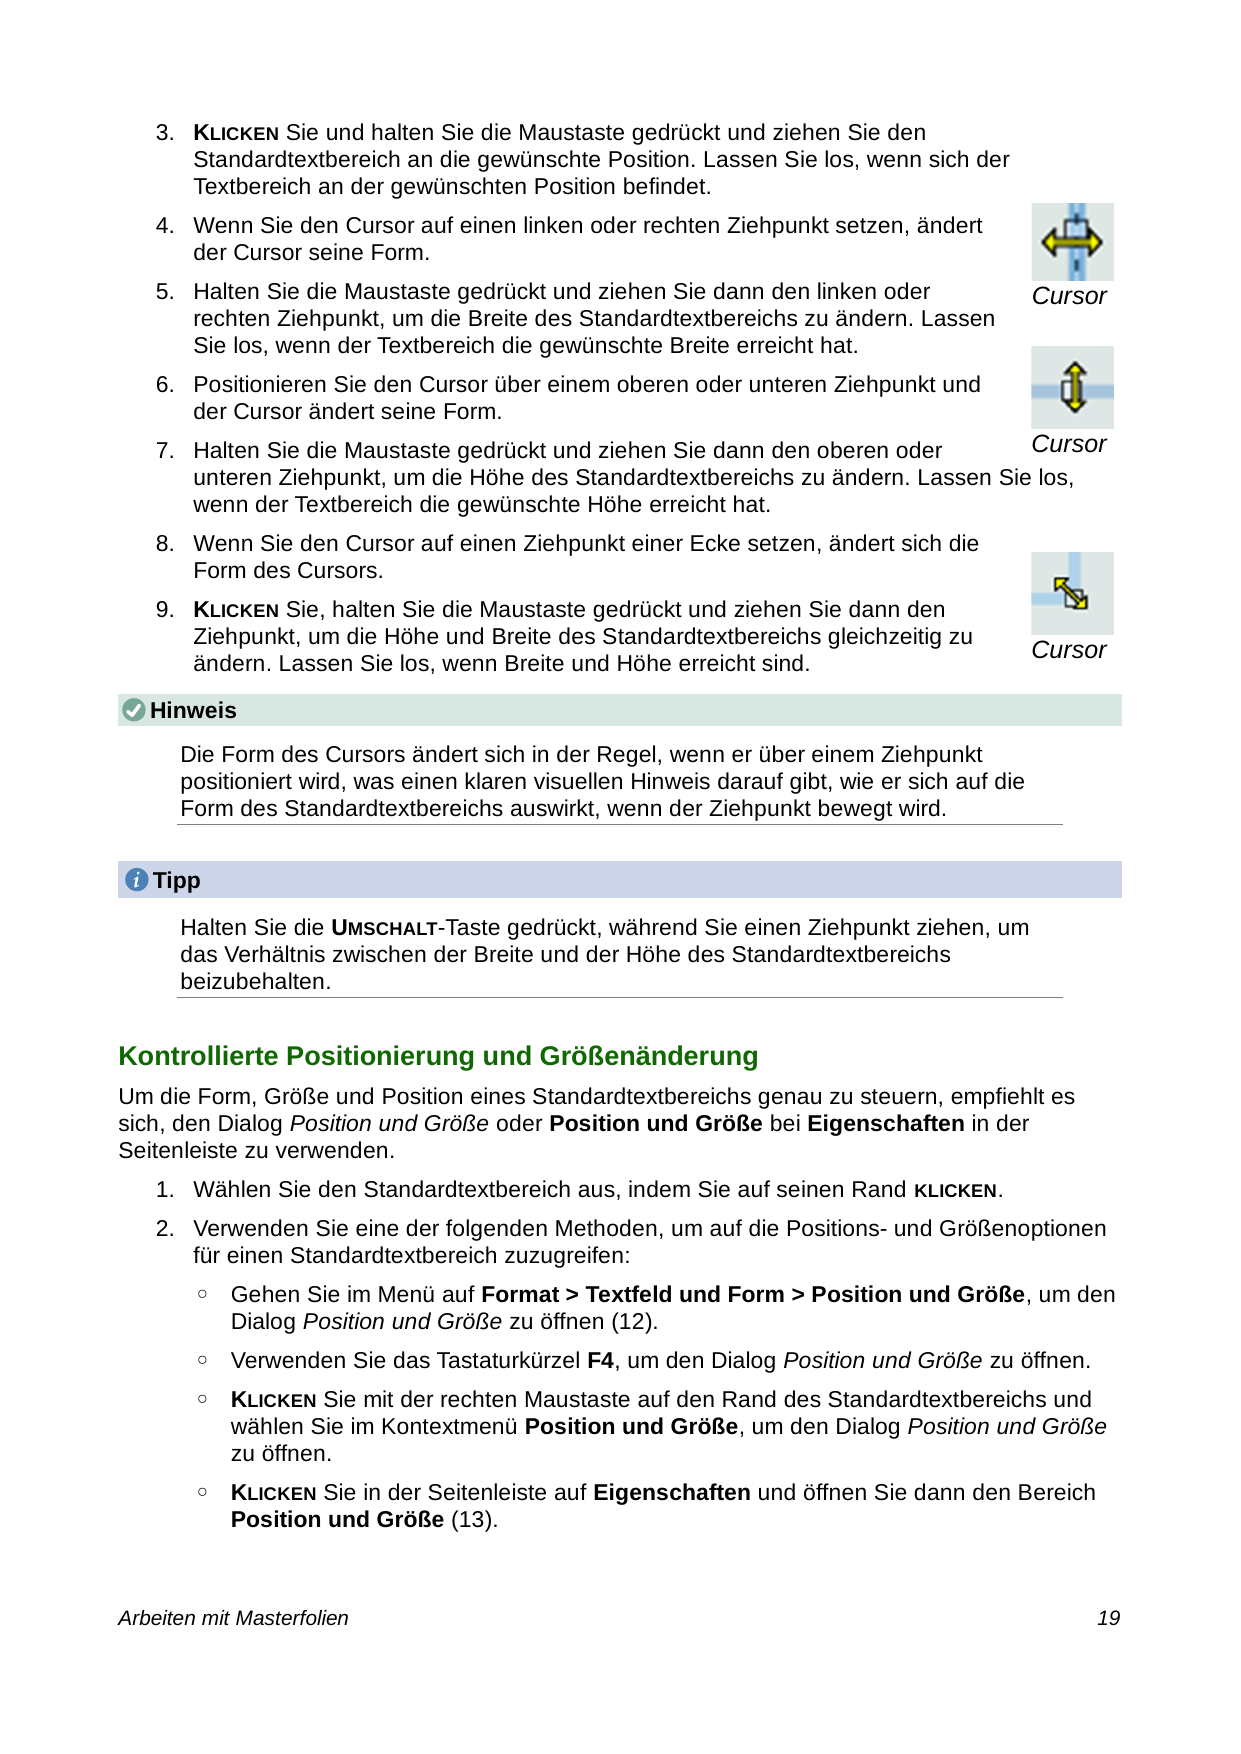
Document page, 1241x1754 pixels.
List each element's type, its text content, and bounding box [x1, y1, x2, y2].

picture [1031, 346, 1114, 429]
list Cursor [1031, 429, 1114, 458]
list Verwenden Sie eine der folgenden Methoden, um auf die Positions- und Größenoptionen für einen Standardtextbereich zuzugreifen: [156, 1214, 1122, 1268]
subtitle Hinweis [118, 694, 1122, 726]
list Klicken Sie in der Seitenleiste auf Eigenschaften und öffnen Sie dann den Bereich Position und Größe (Abbildung 13). [193, 1478, 1122, 1532]
list Gehen Sie im Menü auf Format > Textfeld und Form > Position und Größe, um den Dialog Position und Größe zu öffnen (Abbildung 12). [193, 1280, 1122, 1334]
list Klicken Sie, halten Sie die Maustaste gedrückt und ziehen Sie dann den Ziehpunkt, um die Höhe und Breite des Standardtextbereichs gleichzeitig zu ändern. Lassen Sie los, wenn Breite und Höhe erreicht sind. [156, 595, 1122, 676]
subtitle Tipp [118, 861, 1122, 898]
list Positionieren Sie den Cursor über einem oberen oder unteren Ziehpunkt und der Cursor ändert seine Form. [156, 370, 1031, 424]
list Halten Sie die Maustaste gedrückt und ziehen Sie dann den oberen oder unteren Ziehpunkt, um die Höhe des Standardtextbereichs zu ändern. Lassen Sie los, wenn der Textbereich die gewünschte Höhe erreicht hat. [156, 436, 1122, 517]
list Klicken Sie und halten Sie die Maustaste gedrückt und ziehen Sie den Standardtextbereich an die gewünschte Position. Lassen Sie los, wenn sich der Textbereich an der gewünschten Position befindet. [156, 118, 1122, 199]
subtitle Kontrollierte Positionierung und Größenänderung [118, 1039, 1122, 1071]
text Halten Sie die Umschalt-Taste gedrückt, während Sie einen Ziehpunkt ziehen, um das Verhältnis zwischen der Breite und der Höhe des Standardtextbereichs beizubehalten. [177, 910, 1063, 997]
list Wenn Sie den Cursor auf einen Ziehpunkt einer Ecke setzen, ändert sich die Form des Cursors. [156, 529, 1122, 583]
list Halten Sie die Maustaste gedrückt und ziehen Sie dann den linken oder rechten Ziehpunkt, um die Breite des Standardtextbereichs zu ändern. Lassen Sie los, wenn der Textbereich die gewünschte Breite erreicht hat. [156, 277, 1122, 358]
picture [1031, 203, 1115, 281]
text Die Form des Cursors ändert sich in der Regel, wenn er über einem Ziehpunkt positioniert wird, was einen klaren visuellen Hinweis darauf gibt, wie er sich auf die Form des Standardtextbereichs auswirkt, wenn der Ziehpunkt bewegt wird. [177, 737, 1063, 824]
list Wählen Sie den Standardtextbereich aus, indem Sie auf seinen Rand klicken. [156, 1175, 1122, 1202]
list Cursor [1031, 635, 1114, 664]
list Wenn Sie den Cursor auf einen linken oder rechten Ziehpunkt setzen, ändert der Cursor seine Form. [156, 211, 1031, 265]
list Verwenden Sie das Tastaturkürzel F4, um den Dialog Position und Größe zu öffnen. [193, 1346, 1122, 1373]
list Klicken Sie mit der rechten Maustaste auf den Rand des Standardtextbereichs und wählen Sie im Kontextmenü Position und Größe, um den Dialog Position und Größe zu öffnen. [193, 1385, 1122, 1466]
picture [1031, 552, 1114, 635]
list Cursor [1032, 281, 1114, 310]
text Um die Form, Größe und Position eines Standardtextbereichs genau zu steuern, empfiehlt es sich, den Dialog Position und Größe oder Position und Größe bei Eigenschaften in der Seitenleiste zu verwenden. [118, 1082, 1122, 1163]
